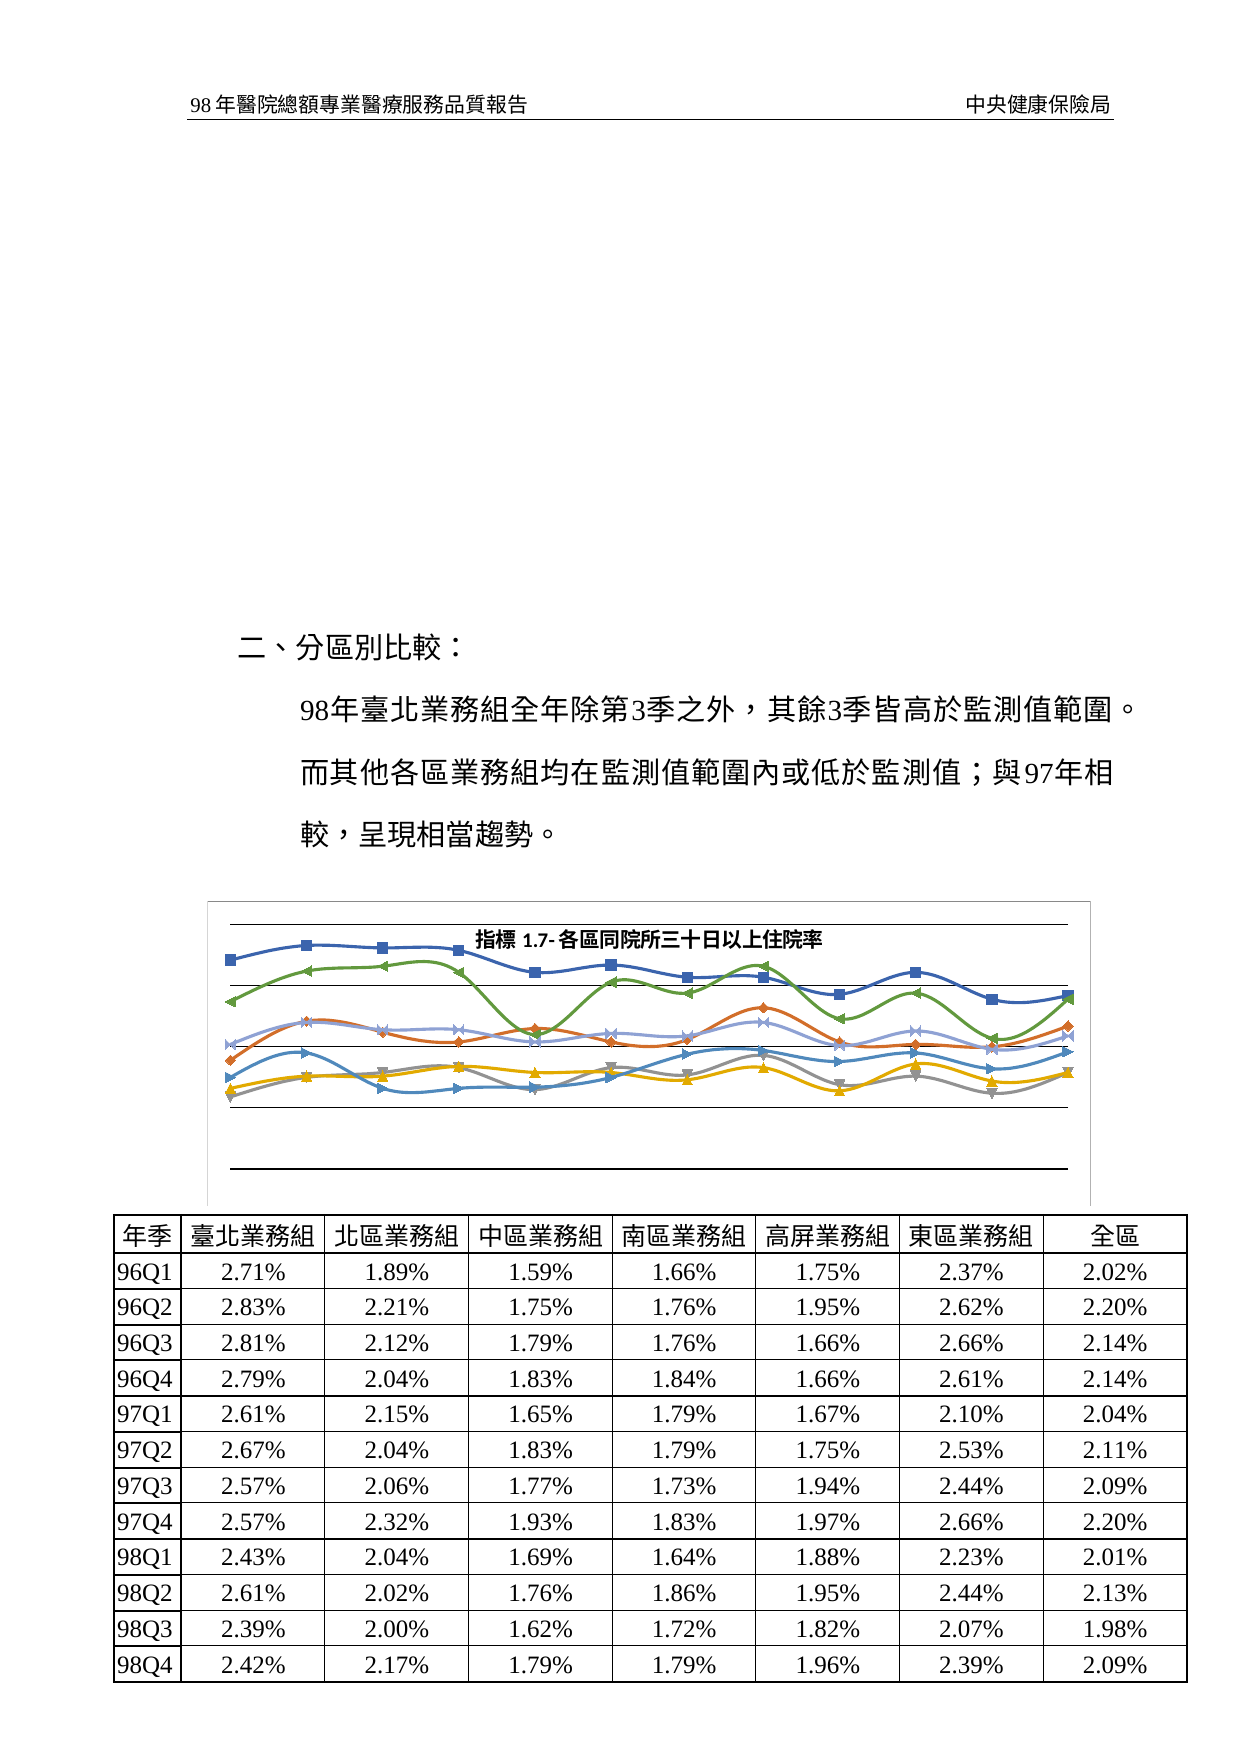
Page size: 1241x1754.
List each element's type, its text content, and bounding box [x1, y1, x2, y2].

table_cell 2.04% [325, 1540, 468, 1574]
table_cell 1.83% [613, 1503, 755, 1538]
table_cell 1.95% [756, 1289, 899, 1324]
table_cell 96Q3 [115, 1326, 180, 1359]
table_cell 1.97% [756, 1503, 899, 1538]
table_cell 1.94% [756, 1468, 899, 1502]
table_cell 1.64% [613, 1540, 755, 1574]
table_cell 2.09% [1044, 1468, 1186, 1502]
table_cell 2.44% [900, 1575, 1043, 1609]
table_cell 1.95% [756, 1575, 899, 1609]
table_cell 2.04% [325, 1360, 468, 1395]
table_cell 1.77% [469, 1468, 612, 1502]
text 二、分區別比較： [237, 604, 1114, 666]
table_cell 1.76% [469, 1575, 612, 1609]
table_cell 2.00% [325, 1611, 468, 1645]
table_cell 2.06% [325, 1468, 468, 1502]
table_cell 1.66% [756, 1325, 899, 1359]
table_cell 98Q3 [115, 1612, 180, 1645]
table_header 全區 [1044, 1216, 1186, 1252]
table_cell 1.75% [469, 1289, 612, 1324]
table_cell 1.89% [325, 1254, 468, 1288]
table_cell 1.73% [613, 1468, 755, 1502]
table_cell 2.23% [900, 1540, 1043, 1574]
table_cell 2.81% [182, 1325, 324, 1359]
table_cell 97Q1 [115, 1397, 180, 1431]
table_cell 96Q4 [115, 1361, 180, 1395]
table_cell 2.66% [900, 1503, 1043, 1538]
table_cell 1.88% [756, 1540, 899, 1574]
table_cell 2.39% [900, 1646, 1043, 1681]
table_cell 2.57% [182, 1503, 324, 1538]
table_cell 2.15% [325, 1397, 468, 1431]
table_cell 97Q3 [115, 1469, 180, 1502]
table_header 東區業務組 [900, 1216, 1043, 1252]
table_cell 2.04% [325, 1432, 468, 1467]
table_cell 2.17% [325, 1646, 468, 1681]
table_cell 1.65% [469, 1397, 612, 1431]
table_cell 96Q2 [115, 1290, 180, 1324]
table_cell 1.84% [613, 1360, 755, 1395]
table_cell 2.53% [900, 1432, 1043, 1467]
table_cell 2.67% [182, 1432, 324, 1467]
table_cell 2.11% [1044, 1432, 1186, 1467]
table_cell 2.79% [182, 1360, 324, 1395]
table_cell 1.83% [469, 1360, 612, 1395]
table_cell 2.14% [1044, 1360, 1186, 1395]
table_header 中區業務組 [469, 1216, 612, 1252]
table_cell 98Q4 [115, 1647, 180, 1681]
table_cell 1.67% [756, 1397, 899, 1431]
table_cell 2.83% [182, 1289, 324, 1324]
table_cell 2.39% [182, 1611, 324, 1645]
table_header 北區業務組 [325, 1216, 468, 1252]
table_cell 1.79% [613, 1397, 755, 1431]
table_cell 2.61% [182, 1575, 324, 1609]
table_cell 2.12% [325, 1325, 468, 1359]
table_cell 2.20% [1044, 1503, 1186, 1538]
table_cell 1.79% [613, 1432, 755, 1467]
table_cell 1.75% [756, 1254, 899, 1288]
table_cell 97Q2 [115, 1433, 180, 1467]
table_cell 2.04% [1044, 1397, 1186, 1431]
table_cell 2.32% [325, 1503, 468, 1538]
table_cell 2.62% [900, 1289, 1043, 1324]
table_cell 1.79% [613, 1646, 755, 1681]
table_cell 2.37% [900, 1254, 1043, 1288]
table_cell 97Q4 [115, 1504, 180, 1538]
table_cell 2.20% [1044, 1289, 1186, 1324]
table_header 高屏業務組 [756, 1216, 899, 1252]
table_cell 2.21% [325, 1289, 468, 1324]
table_cell 2.61% [900, 1360, 1043, 1395]
table_cell 2.02% [325, 1575, 468, 1609]
table_header 臺北業務組 [182, 1216, 324, 1252]
table_cell 1.83% [469, 1432, 612, 1467]
table_cell 1.82% [756, 1611, 899, 1645]
table_cell 2.02% [1044, 1254, 1186, 1288]
table_cell 98Q2 [115, 1576, 180, 1609]
table_cell 1.59% [469, 1254, 612, 1288]
table_cell 1.98% [1044, 1611, 1186, 1645]
table_cell 2.13% [1044, 1575, 1186, 1609]
table_cell 2.42% [182, 1646, 324, 1681]
table_cell 1.69% [469, 1540, 612, 1574]
table_cell 1.96% [756, 1646, 899, 1681]
table_cell 2.66% [900, 1325, 1043, 1359]
table_cell 2.07% [900, 1611, 1043, 1645]
table_cell 1.66% [613, 1254, 755, 1288]
table_cell 1.75% [756, 1432, 899, 1467]
table_cell 1.66% [756, 1360, 899, 1395]
table_cell 1.76% [613, 1325, 755, 1359]
table_cell 1.79% [469, 1646, 612, 1681]
table_cell 1.93% [469, 1503, 612, 1538]
text 98年臺北業務組全年除第3季之外，其餘3季皆高於監測值範圍。而其他各區業務組均在監測值範圍內或低於監測值；與97年相較，呈現相當趨勢。 [300, 666, 1114, 854]
table_cell 1.72% [613, 1611, 755, 1645]
table_cell 96Q1 [115, 1254, 180, 1288]
table_cell 2.09% [1044, 1646, 1186, 1681]
table_header 南區業務組 [613, 1216, 755, 1252]
table_cell 1.79% [469, 1325, 612, 1359]
table_cell 2.10% [900, 1397, 1043, 1431]
table_cell 98Q1 [115, 1540, 180, 1574]
table_header 年季 [115, 1216, 180, 1252]
table_cell 1.86% [613, 1575, 755, 1609]
table_cell 2.71% [182, 1254, 324, 1288]
table_cell 2.14% [1044, 1325, 1186, 1359]
table_cell 1.76% [613, 1289, 755, 1324]
table_cell 2.61% [182, 1397, 324, 1431]
table_cell 2.43% [182, 1540, 324, 1574]
table_cell 1.62% [469, 1611, 612, 1645]
table_cell 2.01% [1044, 1540, 1186, 1574]
table_cell 2.57% [182, 1468, 324, 1502]
table_cell 2.44% [900, 1468, 1043, 1502]
